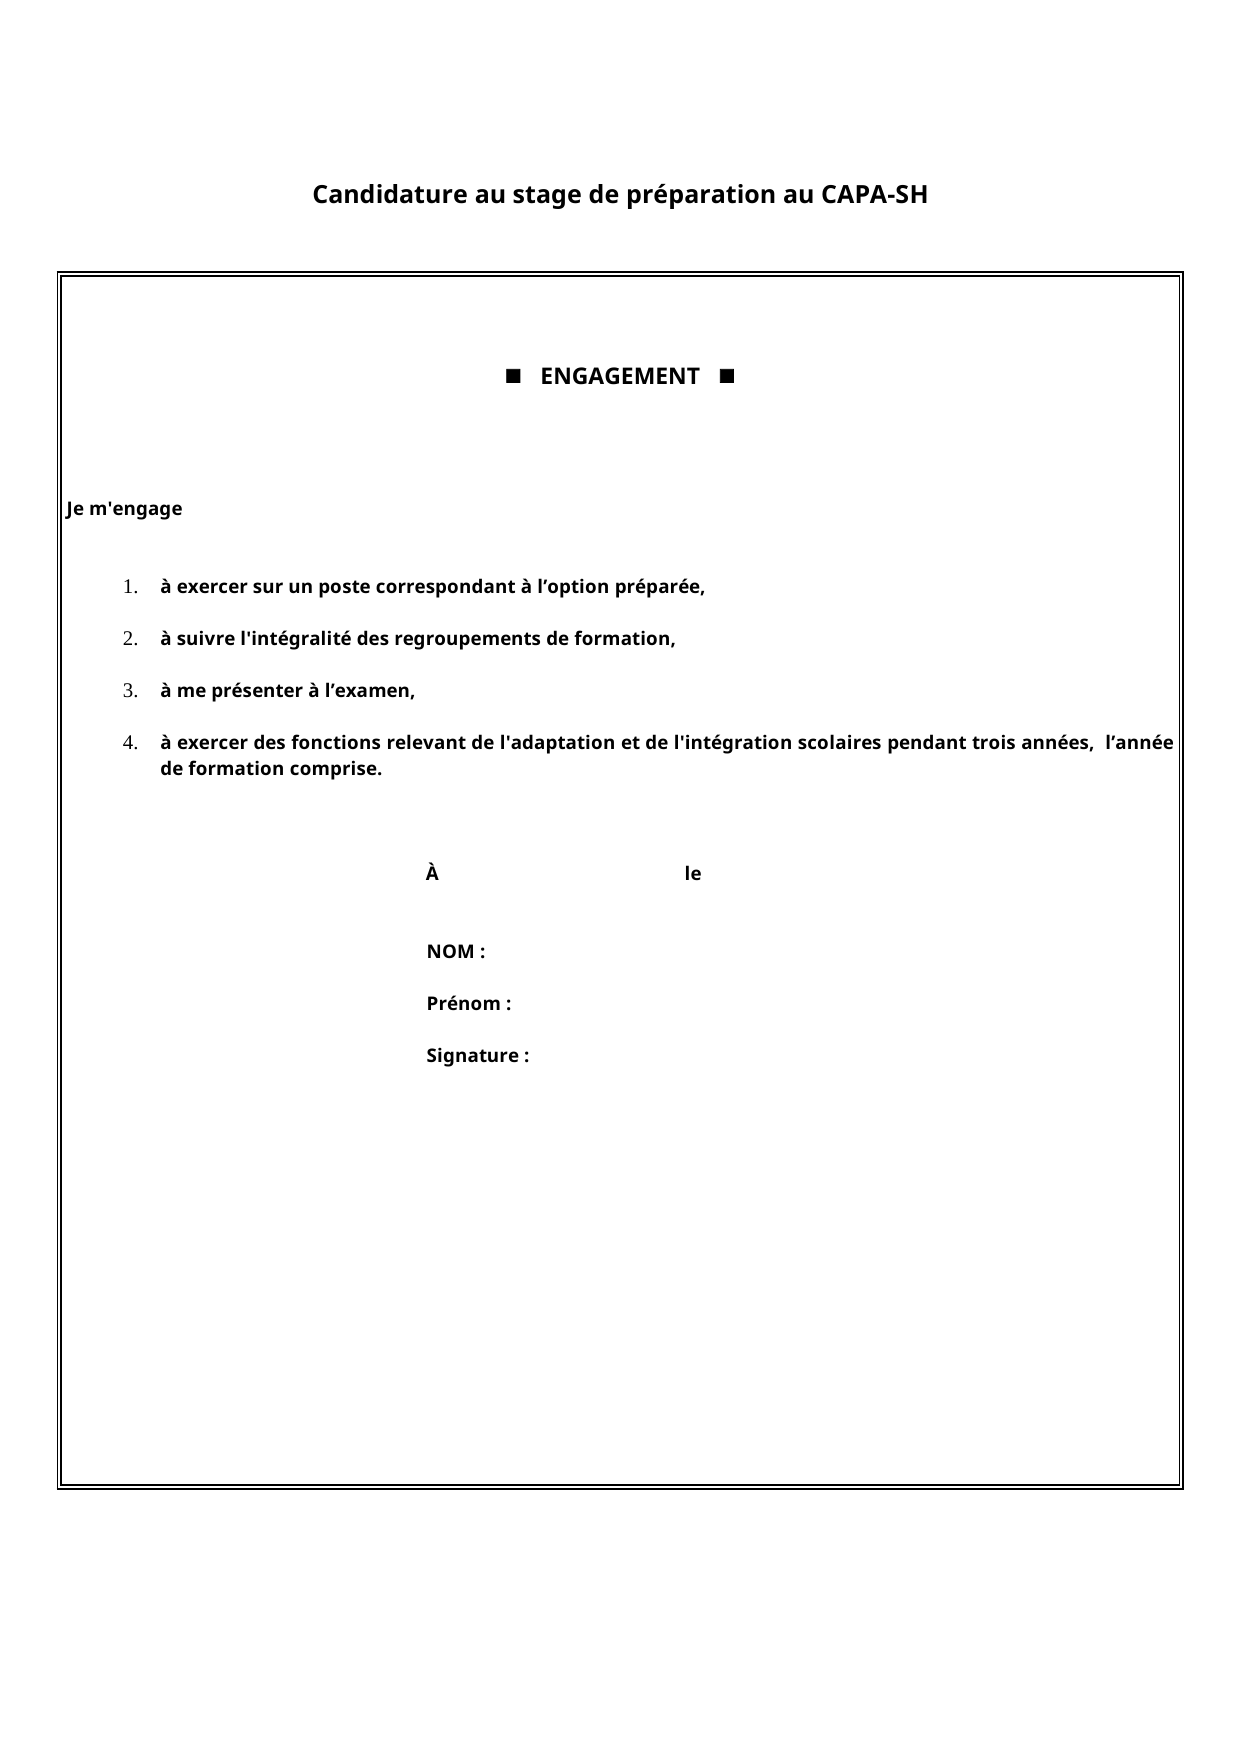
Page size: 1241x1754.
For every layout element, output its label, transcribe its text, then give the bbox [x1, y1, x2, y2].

text Candidature au stage de préparation au CAPA-SH [59, 177, 1181, 211]
table_header n ENGAGEMENT n Je m'engage à exercer sur un poste correspondant à l’option préparée, à suivre l'intégralité des regroupements de formation, à me présenter à l’examen, à exercer des fonctions relevant de l'adaptation et de l'intégration scolaires pendant trois années, l’année de formation comprise. À le NOM : Prénom : Signature : [62, 277, 1179, 1484]
